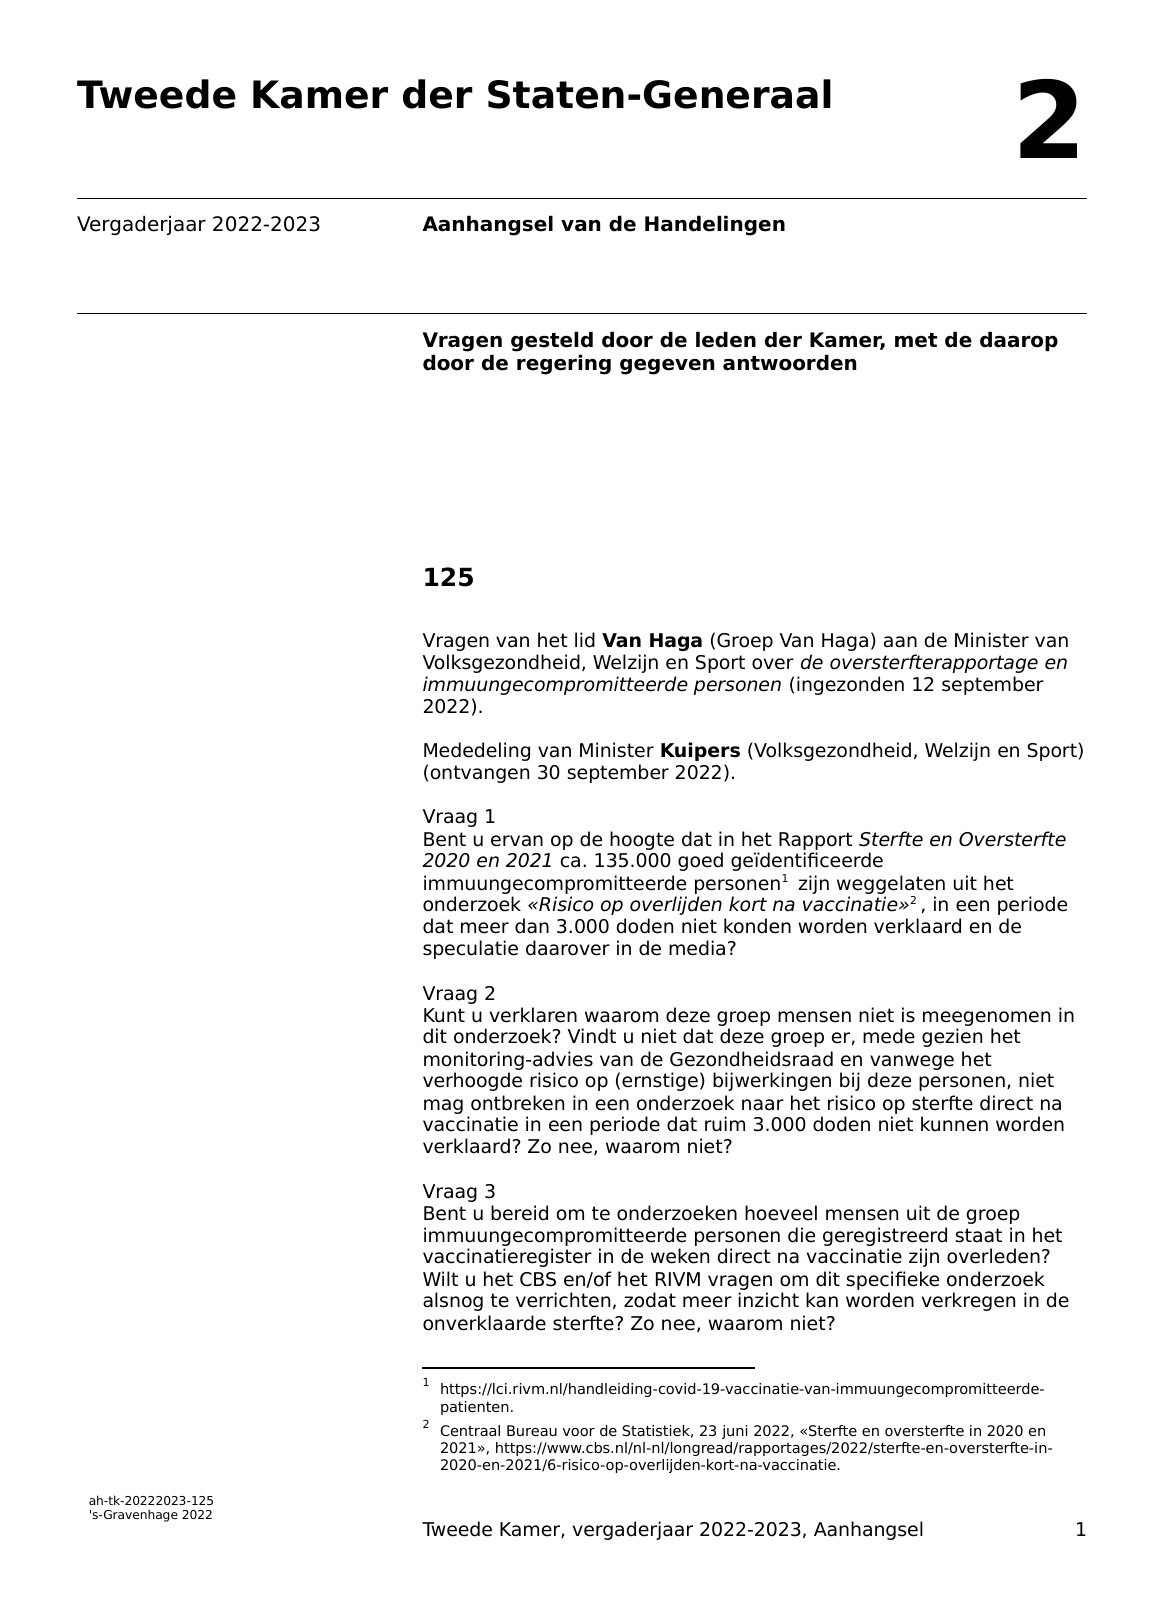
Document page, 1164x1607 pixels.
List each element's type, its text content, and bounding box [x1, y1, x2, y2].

text Vraag 3 [422, 1181, 1087, 1202]
text Mededeling van Minister Kuipers (Volksgezondheid, Welzijn en Sport) (ontvangen 30 september 2022). [422, 740, 1087, 784]
text 125 [422, 563, 1087, 592]
text Bent u ervan op de hoogte dat in het Rapport Sterfte en Oversterfte 2020 en 2021 ca. 135.000 goed geïdentificeerde immuungecompromitteerde personen zijn weggelaten uit het onderzoek «Risico op overlijden kort na vaccinatie», in een periode dat meer dan 3.000 doden niet konden worden verklaard en de speculatie daarover in de media? [422, 828, 1087, 960]
text Vragen van het lid Van Haga (Groep Van Haga) aan de Minister van Volksgezondheid, Welzijn en Sport over de oversterfterapportage en immuungecompromitteerde personen (ingezonden 12 september 2022). [422, 630, 1087, 718]
text Vraag 1 [422, 806, 1087, 828]
text Vraag 2 [422, 982, 1087, 1004]
text Centraal Bureau voor de Statistiek, 23 juni 2022, «Sterfte en oversterfte in 2020 en 2021», https://www.cbs.nl/nl-nl/longread/rapportages/2022/sterfte-en-oversterfte-in-2020-en-2021/6-risico-op-overlijden-kort-na-vaccinatie. [422, 1418, 1087, 1474]
table_header Tweede Kamer der Staten-Generaal [77, 59, 886, 198]
table_header 2 [886, 59, 1087, 198]
text 's-Gravenhage 2022 [88, 1508, 323, 1522]
table_cell Aanhangsel van de Handelingen [422, 199, 1087, 313]
text Kunt u verklaren waarom deze groep mensen niet is meegenomen in dit onderzoek? Vindt u niet dat deze groep er, mede gezien het monitoring-advies van de Gezondheidsraad en vanwege het verhoogde risico op (ernstige) bijwerkingen bij deze personen, niet mag ontbreken in een onderzoek naar het risico op sterfte direct na vaccinatie in een periode dat ruim 3.000 doden niet kunnen worden verklaard? Zo nee, waarom niet? [422, 1004, 1087, 1158]
text ah-tk-20222023-125 [88, 1494, 323, 1508]
text Bent u bereid om te onderzoeken hoeveel mensen uit de groep immuungecompromitteerde personen die geregistreerd staat in het vaccinatieregister in de weken direct na vaccinatie zijn overleden? Wilt u het CBS en/of het RIVM vragen om dit specifieke onderzoek alsnog te verrichten, zodat meer inzicht kan worden verkregen in de onverklaarde sterfte? Zo nee, waarom niet? [422, 1202, 1087, 1334]
text https://lci.rivm.nl/handleiding-covid-19-vaccinatie-van-immuungecompromitteerde-patienten. [422, 1377, 1087, 1416]
table_cell Vragen gesteld door de leden der Kamer, met de daarop door de regering gegeven antwoorden [422, 314, 1087, 375]
table_cell [77, 314, 422, 375]
table_cell Vergaderjaar 2022-2023 [77, 199, 422, 313]
